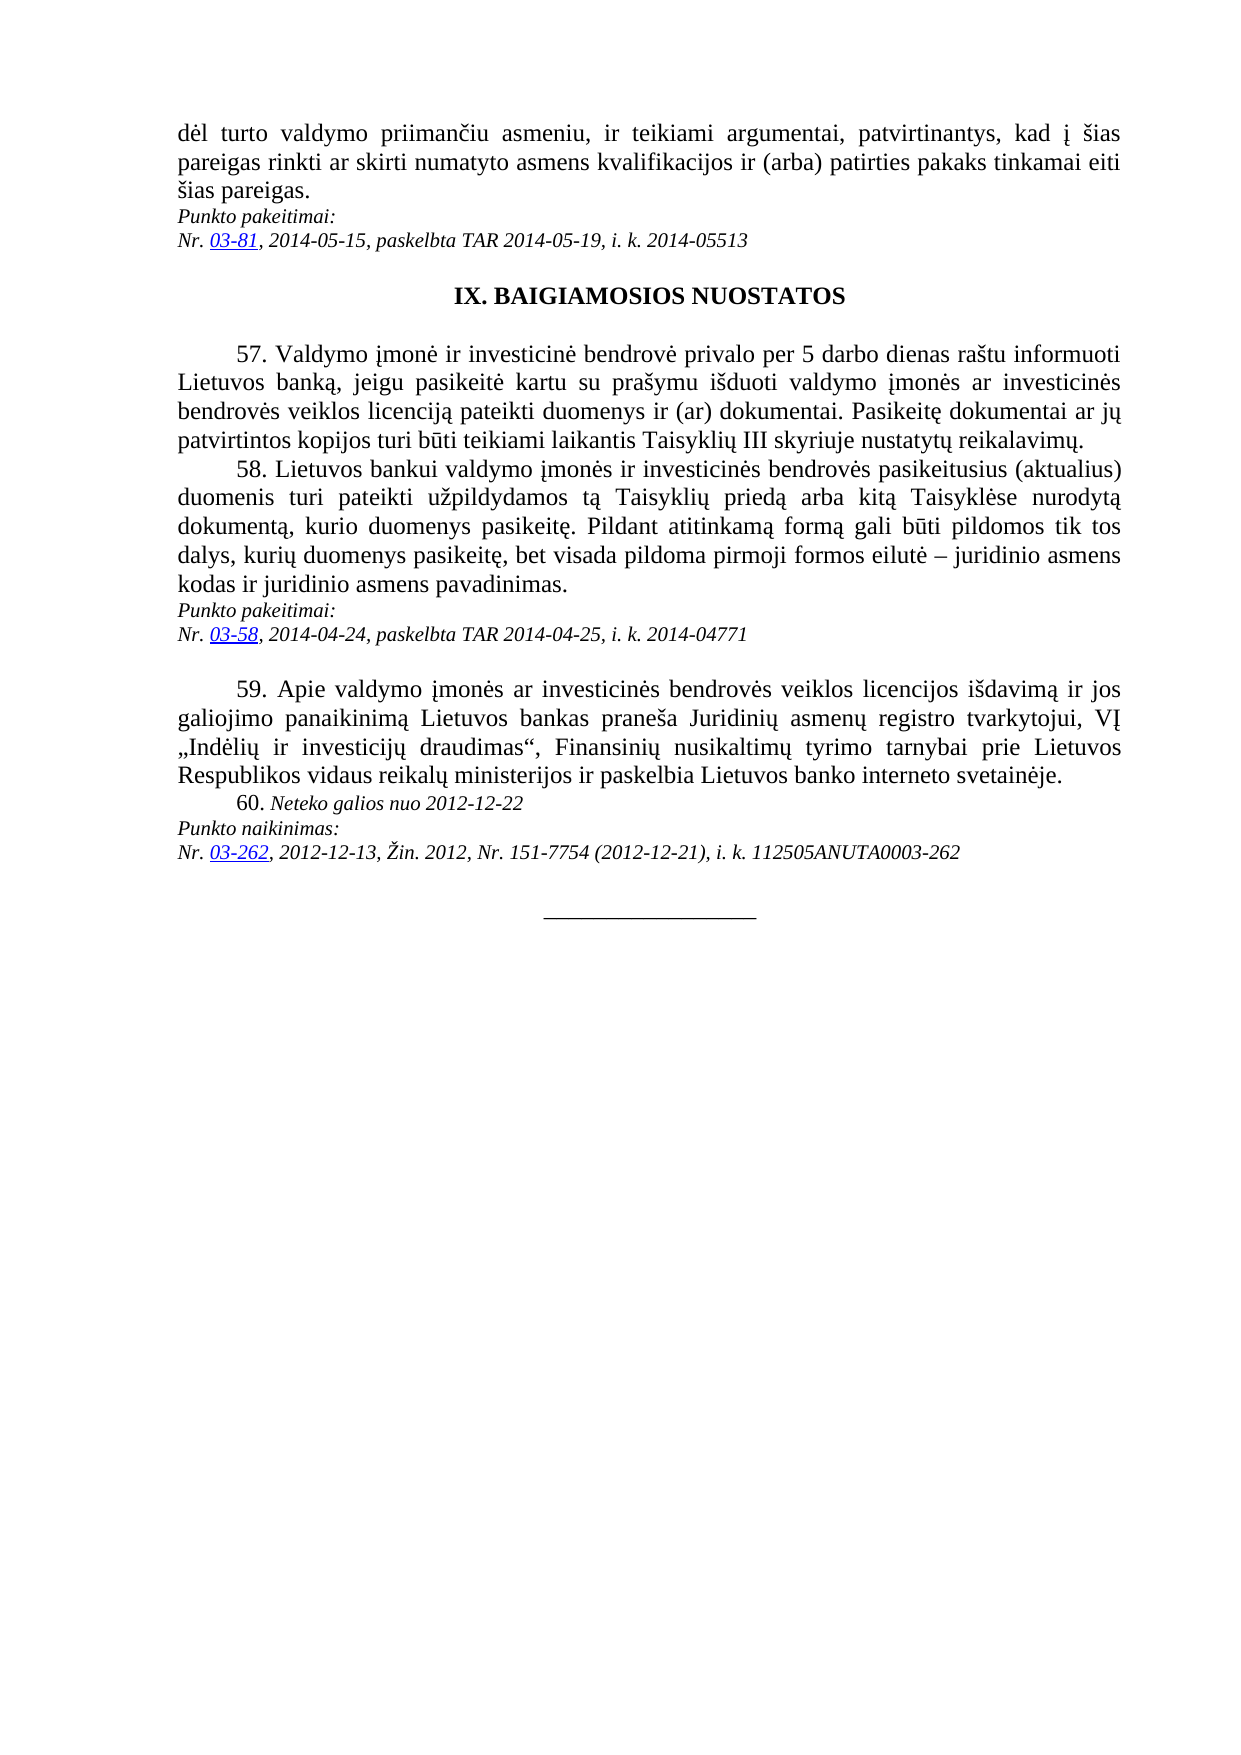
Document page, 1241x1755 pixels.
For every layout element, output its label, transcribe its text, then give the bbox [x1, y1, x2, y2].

text 59. Apie valdymo įmonės ar investicinės bendrovės veiklos licencijos išdavimą ir jos galiojimo panaikinimą Lietuvos bankas praneša Juridinių asmenų registro tvarkytojui, VĮ „Indėlių ir investicijų draudimas“, Finansinių nusikaltimų tyrimo tarnybai prie Lietuvos Respublikos vidaus reikalų ministerijos ir paskelbia Lietuvos banko interneto svetainėje. [177, 674, 1122, 789]
text Punkto naikinimas: [177, 816, 1122, 840]
text Punkto pakeitimai: [177, 597, 1122, 622]
text Nr. 03-58, 2014-04-24, paskelbta TAR 2014-04-25, i. k. 2014-04771 [177, 622, 1122, 646]
text Punkto pakeitimai: [177, 204, 1122, 228]
text Nr. 03-81, 2014-05-15, paskelbta TAR 2014-05-19, i. k. 2014-05513 [177, 228, 1122, 252]
text 60. Neteko galios nuo 2012-12-22 [177, 789, 1122, 816]
text _________________ [177, 893, 1122, 921]
text 57. Valdymo įmonė ir investicinė bendrovė privalo per 5 darbo dienas raštu informuoti Lietuvos banką, jeigu pasikeitė kartu su prašymu išduoti valdymo įmonės ar investicinės bendrovės veiklos licenciją pateikti duomenys ir (ar) dokumentai. Pasikeitę dokumentai ar jų patvirtintos kopijos turi būti teikiami laikantis Taisyklių III skyriuje nustatytų reikalavimų. [177, 339, 1122, 454]
text Nr. 03-262, 2012-12-13, Žin. 2012, Nr. 151-7754 (2012-12-21), i. k. 112505ANUTA0003-262 [177, 840, 1122, 864]
text dėl turto valdymo priimančiu asmeniu, ir teikiami argumentai, patvirtinantys, kad į šias pareigas rinkti ar skirti numatyto asmens kvalifikacijos ir (arba) patirties pakaks tinkamai eiti šias pareigas. [177, 118, 1122, 204]
text 58. Lietuvos bankui valdymo įmonės ir investicinės bendrovės pasikeitusius (aktualius) duomenis turi pateikti užpildydamos tą Taisyklių priedą arba kitą Taisyklėse nurodytą dokumentą, kurio duomenys pasikeitę. Pildant atitinkamą formą gali būti pildomos tik tos dalys, kurių duomenys pasikeitę, bet visada pildoma pirmoji formos eilutė – juridinio asmens kodas ir juridinio asmens pavadinimas. [177, 454, 1122, 597]
text IX. BAIGIAMOSIOS NUOSTATOS [177, 281, 1122, 310]
